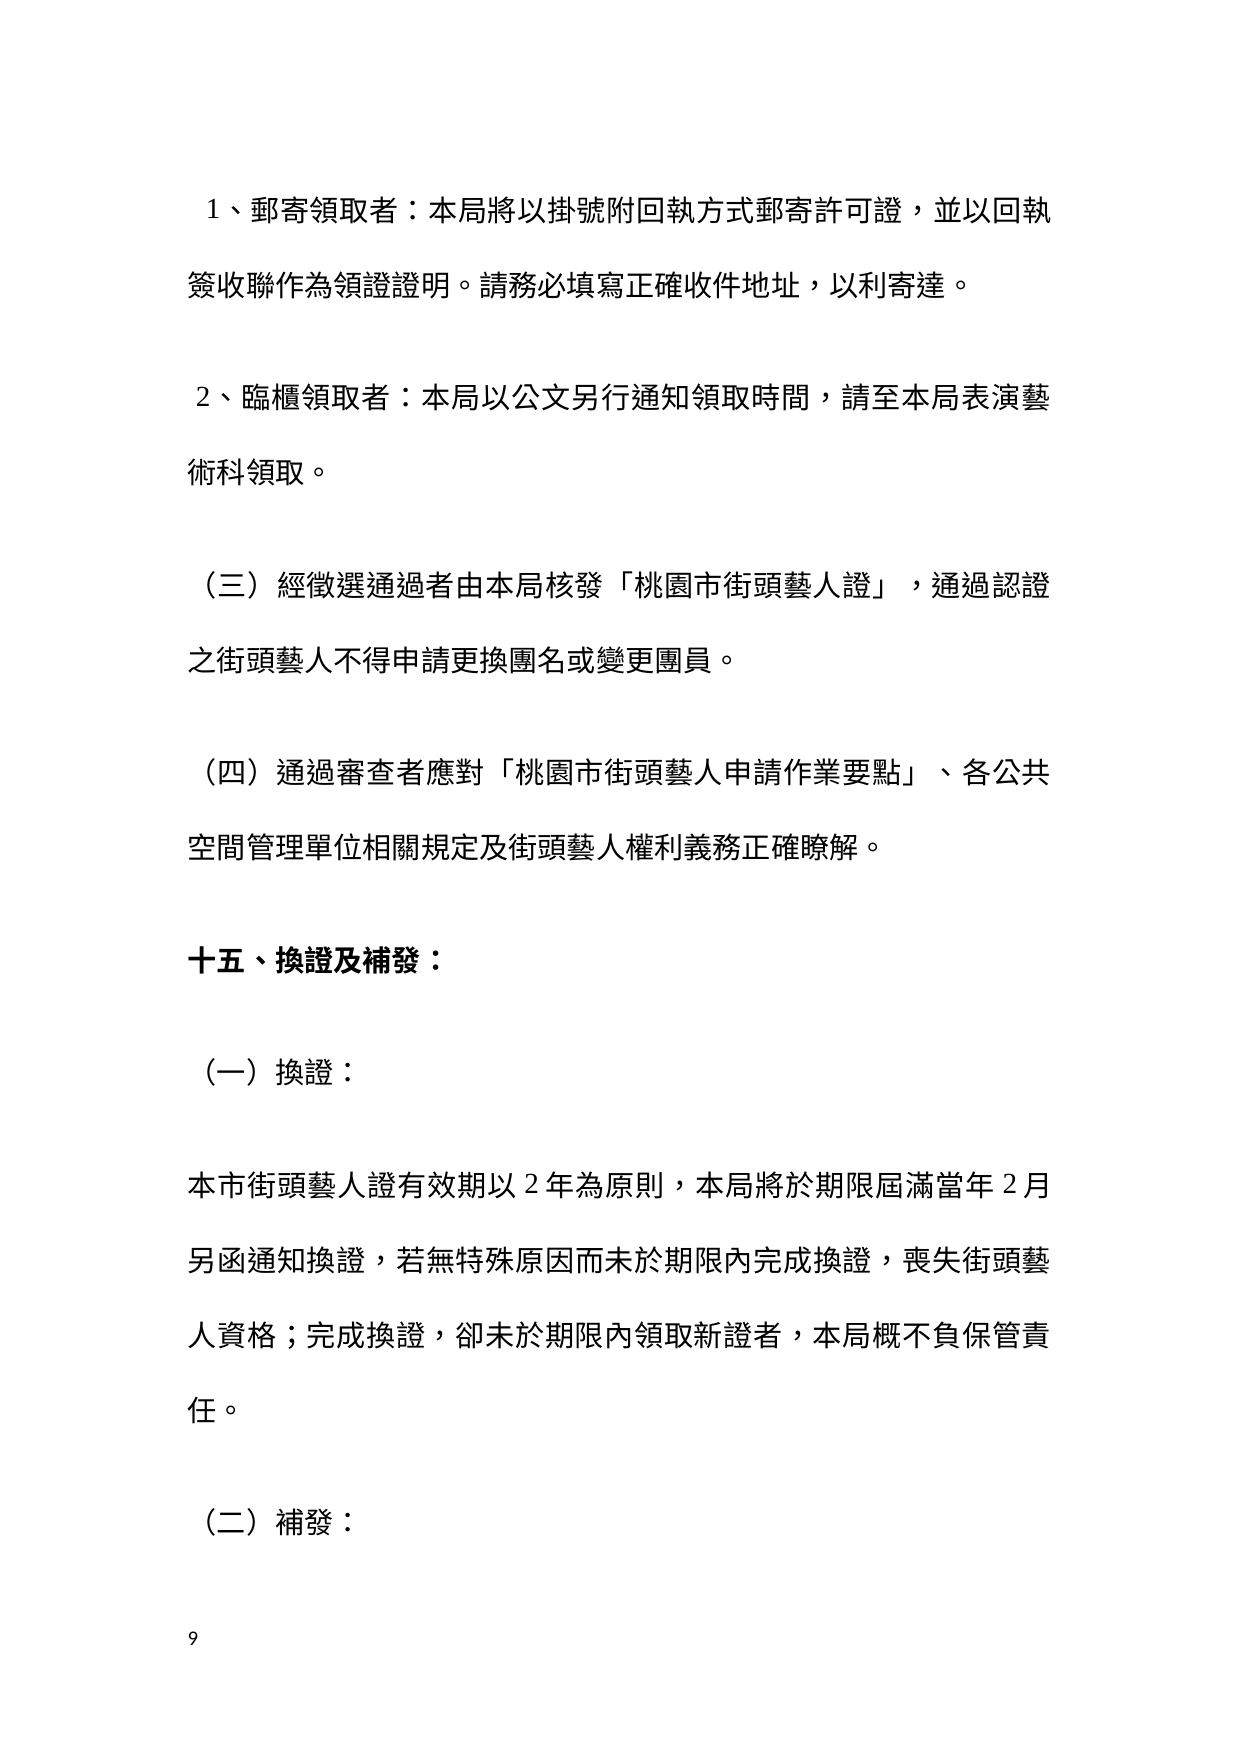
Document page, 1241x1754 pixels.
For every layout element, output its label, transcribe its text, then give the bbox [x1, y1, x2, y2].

text （一）換證： [187, 1027, 1053, 1102]
text 十五、換證及補發： [187, 914, 1053, 989]
text （四）通過審查者應對「桃園市街頭藝人申請作業要點」、各公共空間管理單位相關規定及街頭藝人權利義務正確瞭解。 [187, 727, 1053, 877]
text 2、臨櫃領取者：本局以公文另行通知領取時間，請至本局表演藝術科領取。 [187, 352, 1053, 502]
text 1、郵寄領取者：本局將以掛號附回執方式郵寄許可證，並以回執簽收聯作為領證證明。請務必填寫正確收件地址，以利寄達。 [187, 164, 1053, 314]
text 本市街頭藝人證有效期以2年為原則，本局將於期限屆滿當年2月另函通知換證，若無特殊原因而未於期限內完成換證，喪失街頭藝人資格；完成換證，卻未於期限內領取新證者，本局概不負保管責任。 [187, 1139, 1053, 1439]
text （二）補發： [187, 1477, 1053, 1552]
text （三）經徵選通過者由本局核發「桃園市街頭藝人證」，通過認證之街頭藝人不得申請更換團名或變更團員。 [187, 539, 1053, 689]
